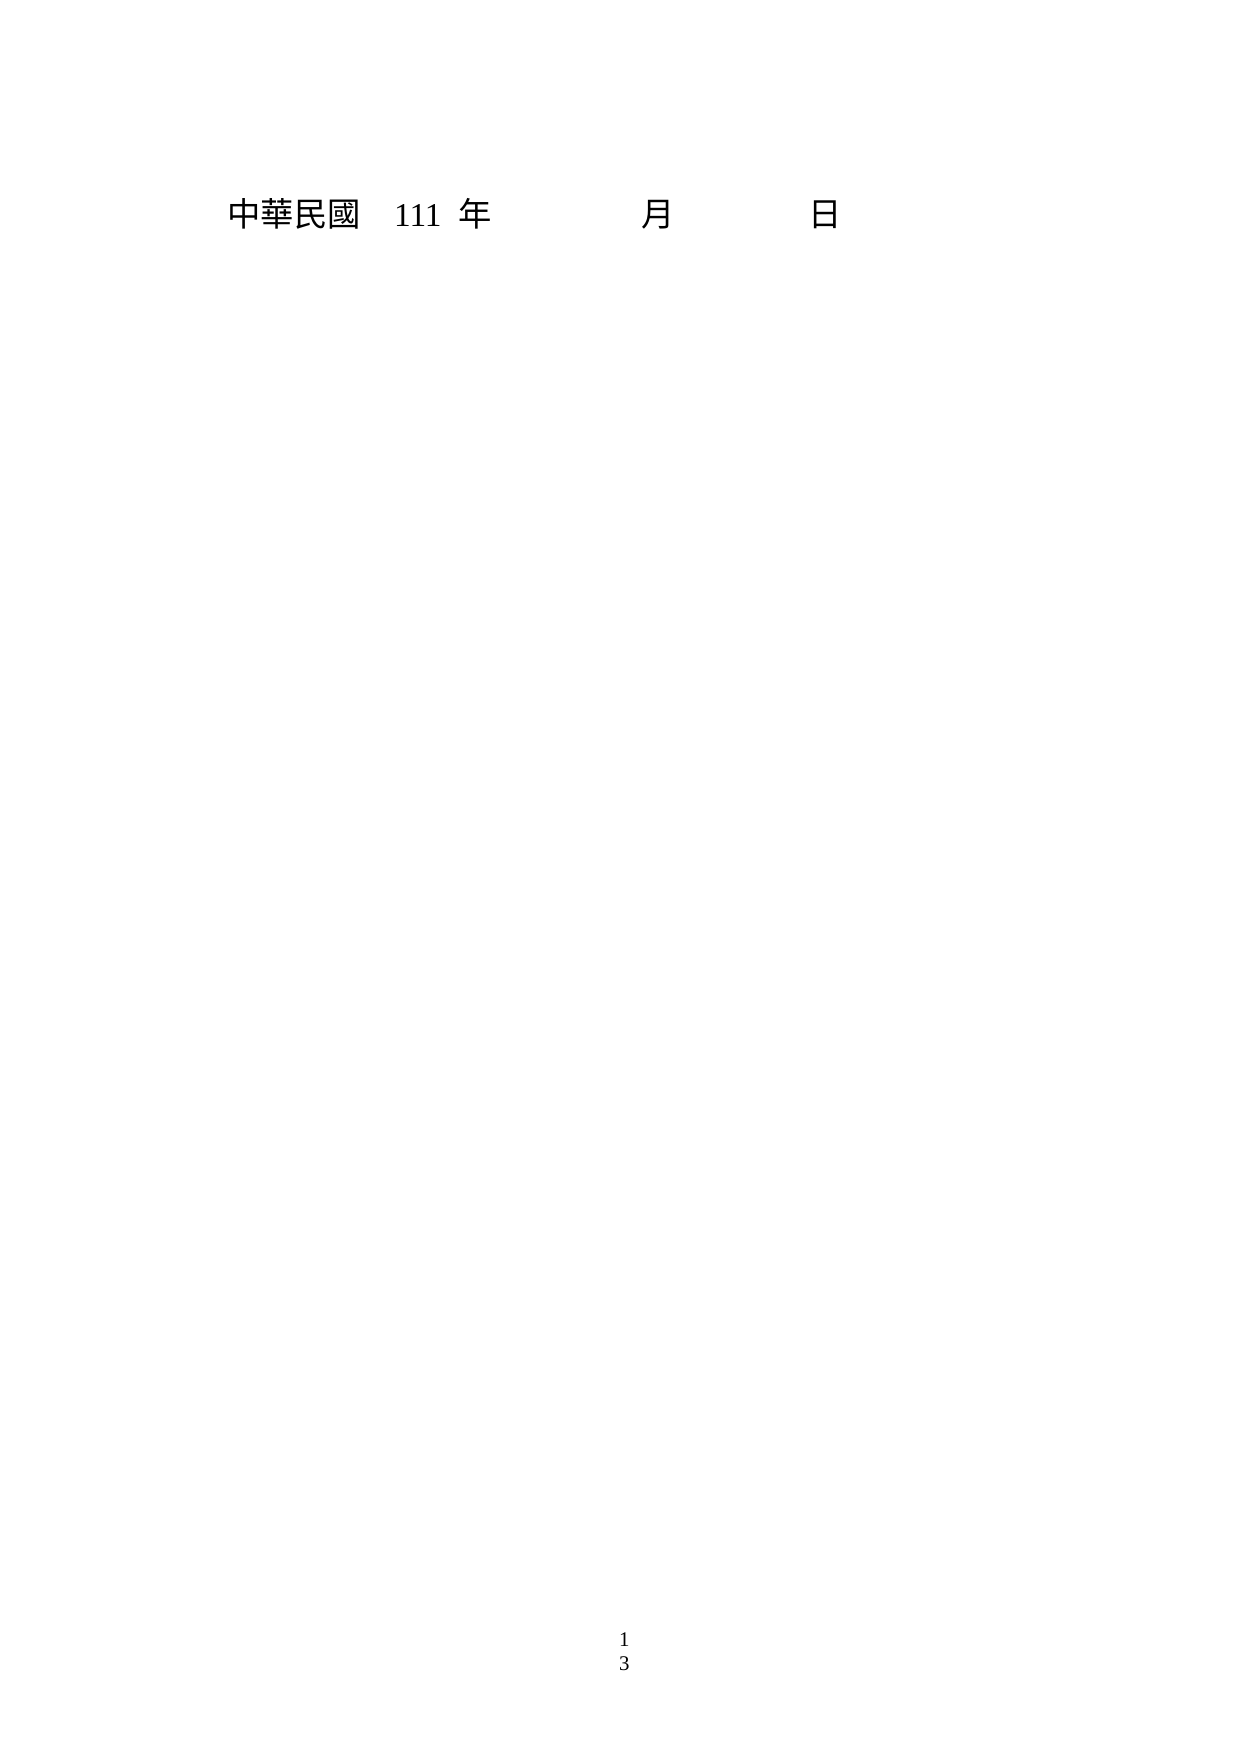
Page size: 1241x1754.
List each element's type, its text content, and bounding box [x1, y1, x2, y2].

text 中華民國 111 年 月 日 [227, 170, 1013, 233]
